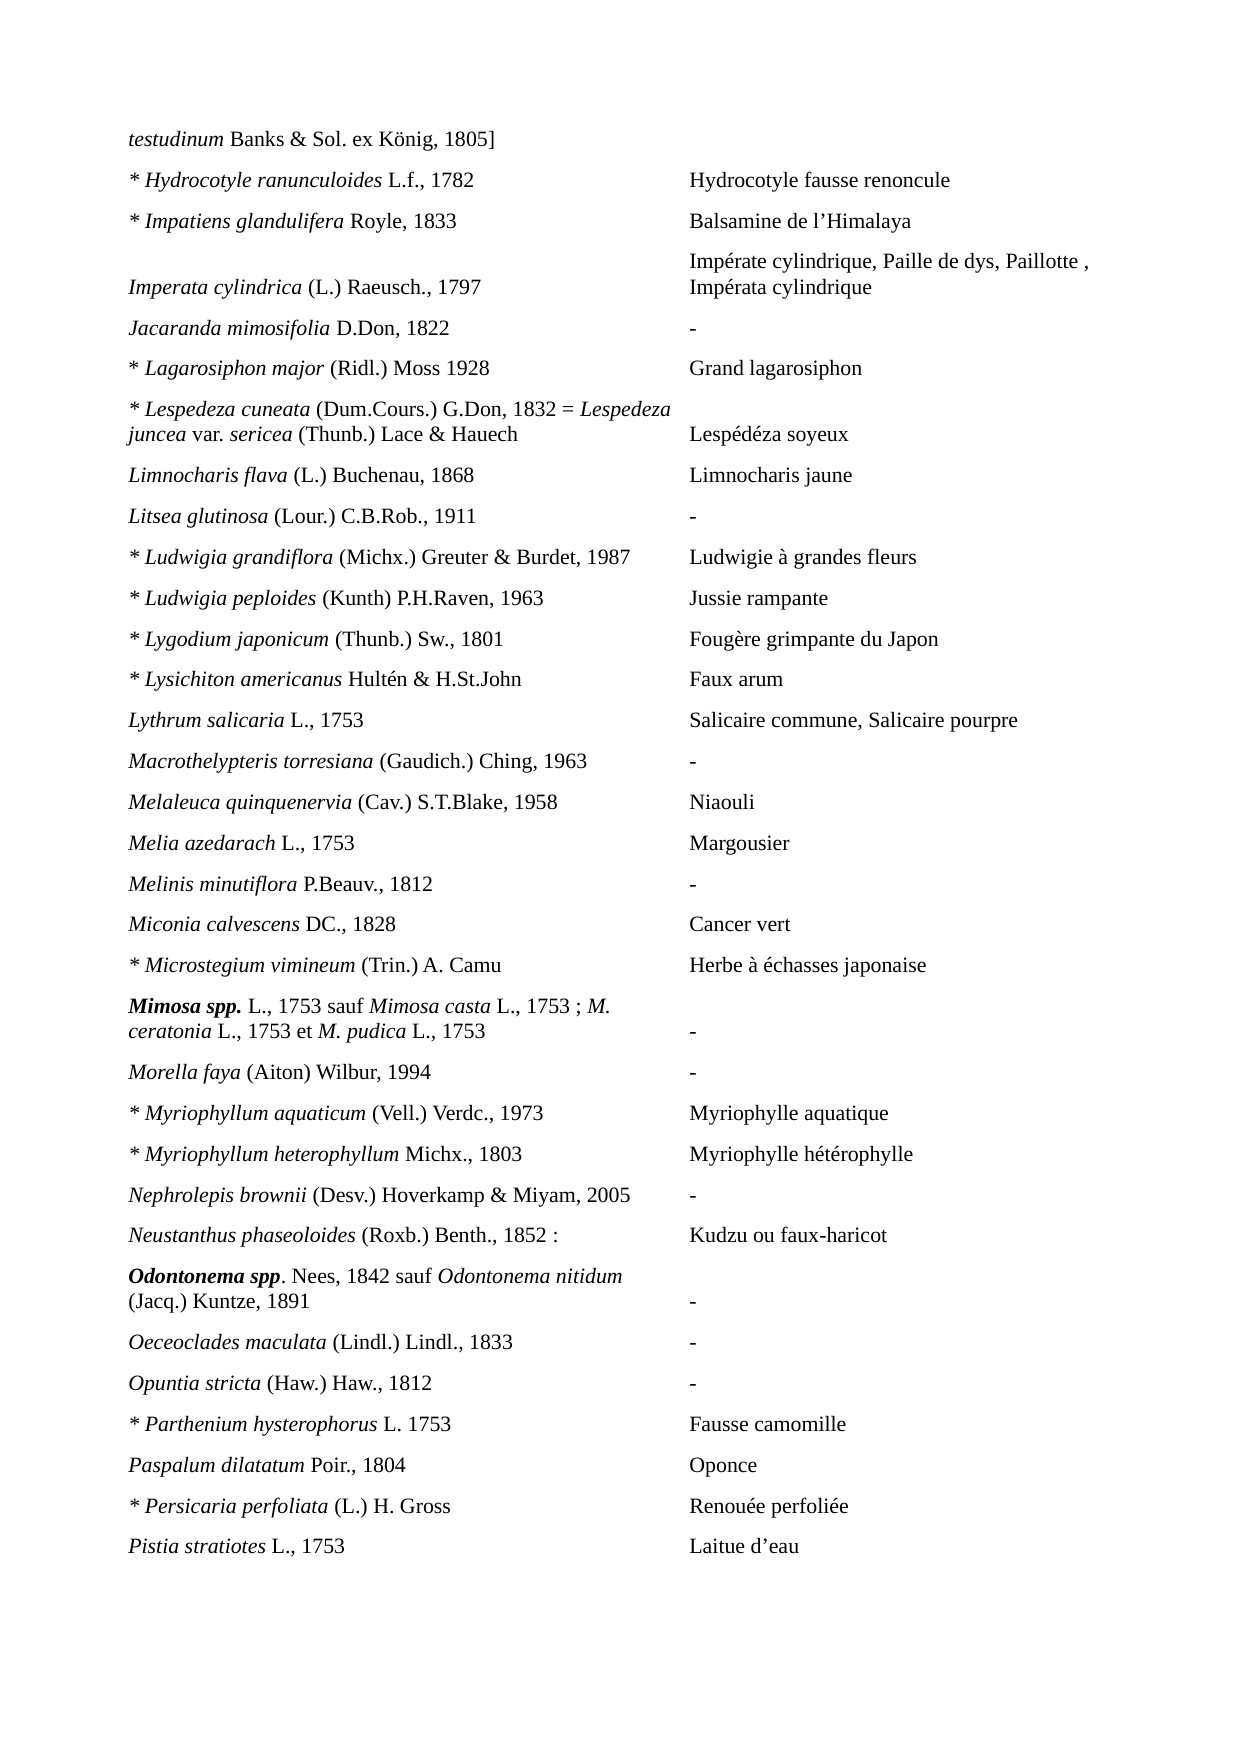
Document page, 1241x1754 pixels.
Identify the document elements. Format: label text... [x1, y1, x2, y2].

table_cell Opuntia stricta (Haw.) Haw., 1812 [120, 1362, 681, 1403]
table_cell Hydrocotyle fausse renoncule [681, 159, 1152, 200]
table_cell Jacaranda mimosifolia D.Don, 1822 [120, 307, 681, 347]
table_cell * Myriophyllum aquaticum (Vell.) Verdc., 1973 [120, 1092, 681, 1133]
table_cell Litsea glutinosa (Lour.) C.B.Rob., 1911 [120, 495, 681, 536]
table_cell Grand lagarosiphon [681, 348, 1152, 388]
table_cell - [681, 118, 1152, 159]
table_cell Laitue d’eau [681, 1526, 1152, 1566]
table_cell - [681, 1362, 1152, 1403]
table_cell * Impatiens glandulifera Royle, 1833 [120, 200, 681, 241]
table_cell Mimosa spp. L., 1753 sauf Mimosa casta L., 1753 ; M. ceratonia L., 1753 et M. pudica L., 1753 [120, 985, 681, 1051]
table_cell Macrothelypteris torresiana (Gaudich.) Ching, 1963 [120, 740, 681, 781]
table_cell Oponce [681, 1444, 1152, 1485]
table_cell Lythrum salicaria L., 1753 [120, 699, 681, 740]
table_cell Neustanthus phaseoloides (Roxb.) Benth., 1852 : [120, 1215, 681, 1255]
table_cell - [681, 1174, 1152, 1214]
table_cell Renouée perfoliée [681, 1485, 1152, 1526]
table_cell Morella faya (Aiton) Wilbur, 1994 [120, 1051, 681, 1092]
table_cell Lespédéza soyeux [681, 388, 1152, 454]
table_cell Odontonema spp. Nees, 1842 sauf Odontonema nitidum (Jacq.) Kuntze, 1891 [120, 1255, 681, 1321]
table_cell - [681, 1051, 1152, 1092]
table_cell Fausse camomille [681, 1403, 1152, 1444]
table_cell - [681, 1321, 1152, 1362]
table_cell Kudzu ou faux-haricot [681, 1215, 1152, 1255]
table_cell Impérate cylindrique, Paille de dys, Paillotte , Impérata cylindrique [681, 241, 1152, 307]
table_cell Limnocharis flava (L.) Buchenau, 1868 [120, 454, 681, 495]
table_cell - [681, 740, 1152, 781]
table_cell Melia azedarach L., 1753 [120, 822, 681, 863]
table_cell Ludwigie à grandes fleurs [681, 536, 1152, 577]
table_cell Imperata cylindrica (L.) Raeusch., 1797 [120, 241, 681, 307]
table_cell * Microstegium vimineum (Trin.) A. Camu [120, 944, 681, 985]
table_cell * Hydrocotyle ranunculoides L.f., 1782 [120, 159, 681, 200]
table_cell - [681, 985, 1152, 1051]
table_cell - [681, 863, 1152, 903]
table_cell * Lespedeza cuneata (Dum.Cours.) G.Don, 1832 = Lespedeza juncea var. sericea (Thunb.) Lace & Hauech [120, 388, 681, 454]
table_cell Salicaire commune, Salicaire pourpre [681, 699, 1152, 740]
table_cell Myriophylle hétérophylle [681, 1133, 1152, 1174]
table_cell Melinis minutiflora P.Beauv., 1812 [120, 863, 681, 903]
table_cell * Lagarosiphon major (Ridl.) Moss 1928 [120, 348, 681, 388]
table_cell * Ludwigia grandiflora (Michx.) Greuter & Burdet, 1987 [120, 536, 681, 577]
table_cell Fougère grimpante du Japon [681, 618, 1152, 658]
table_cell * Persicaria perfoliata (L.) H. Gross [120, 1485, 681, 1526]
table_cell Faux arum [681, 659, 1152, 699]
table_cell * Ludwigia peploides (Kunth) P.H.Raven, 1963 [120, 577, 681, 618]
table_cell testudinum Banks & Sol. ex König, 1805] [120, 118, 681, 159]
table_cell Oeceoclades maculata (Lindl.) Lindl., 1833 [120, 1321, 681, 1362]
table_cell Miconia calvescens DC., 1828 [120, 904, 681, 944]
table_cell * Myriophyllum heterophyllum Michx., 1803 [120, 1133, 681, 1174]
table_cell Limnocharis jaune [681, 454, 1152, 495]
table_cell * Parthenium hysterophorus L. 1753 [120, 1403, 681, 1444]
table_cell - [681, 1255, 1152, 1321]
table_cell Margousier [681, 822, 1152, 863]
table_cell Myriophylle aquatique [681, 1092, 1152, 1133]
table_cell Niaouli [681, 781, 1152, 822]
table_cell Nephrolepis brownii (Desv.) Hoverkamp & Miyam, 2005 [120, 1174, 681, 1214]
table_cell Herbe à échasses japonaise [681, 944, 1152, 985]
table_cell Paspalum dilatatum Poir., 1804 [120, 1444, 681, 1485]
table_cell - [681, 495, 1152, 536]
table_cell * Lysichiton americanus Hultén & H.St.John [120, 659, 681, 699]
table_cell - [681, 307, 1152, 347]
table_cell Cancer vert [681, 904, 1152, 944]
table_cell Jussie rampante [681, 577, 1152, 618]
table_cell * Lygodium japonicum (Thunb.) Sw., 1801 [120, 618, 681, 658]
table_cell Melaleuca quinquenervia (Cav.) S.T.Blake, 1958 [120, 781, 681, 822]
table_cell Pistia stratiotes L., 1753 [120, 1526, 681, 1566]
table_cell Balsamine de l’Himalaya [681, 200, 1152, 241]
